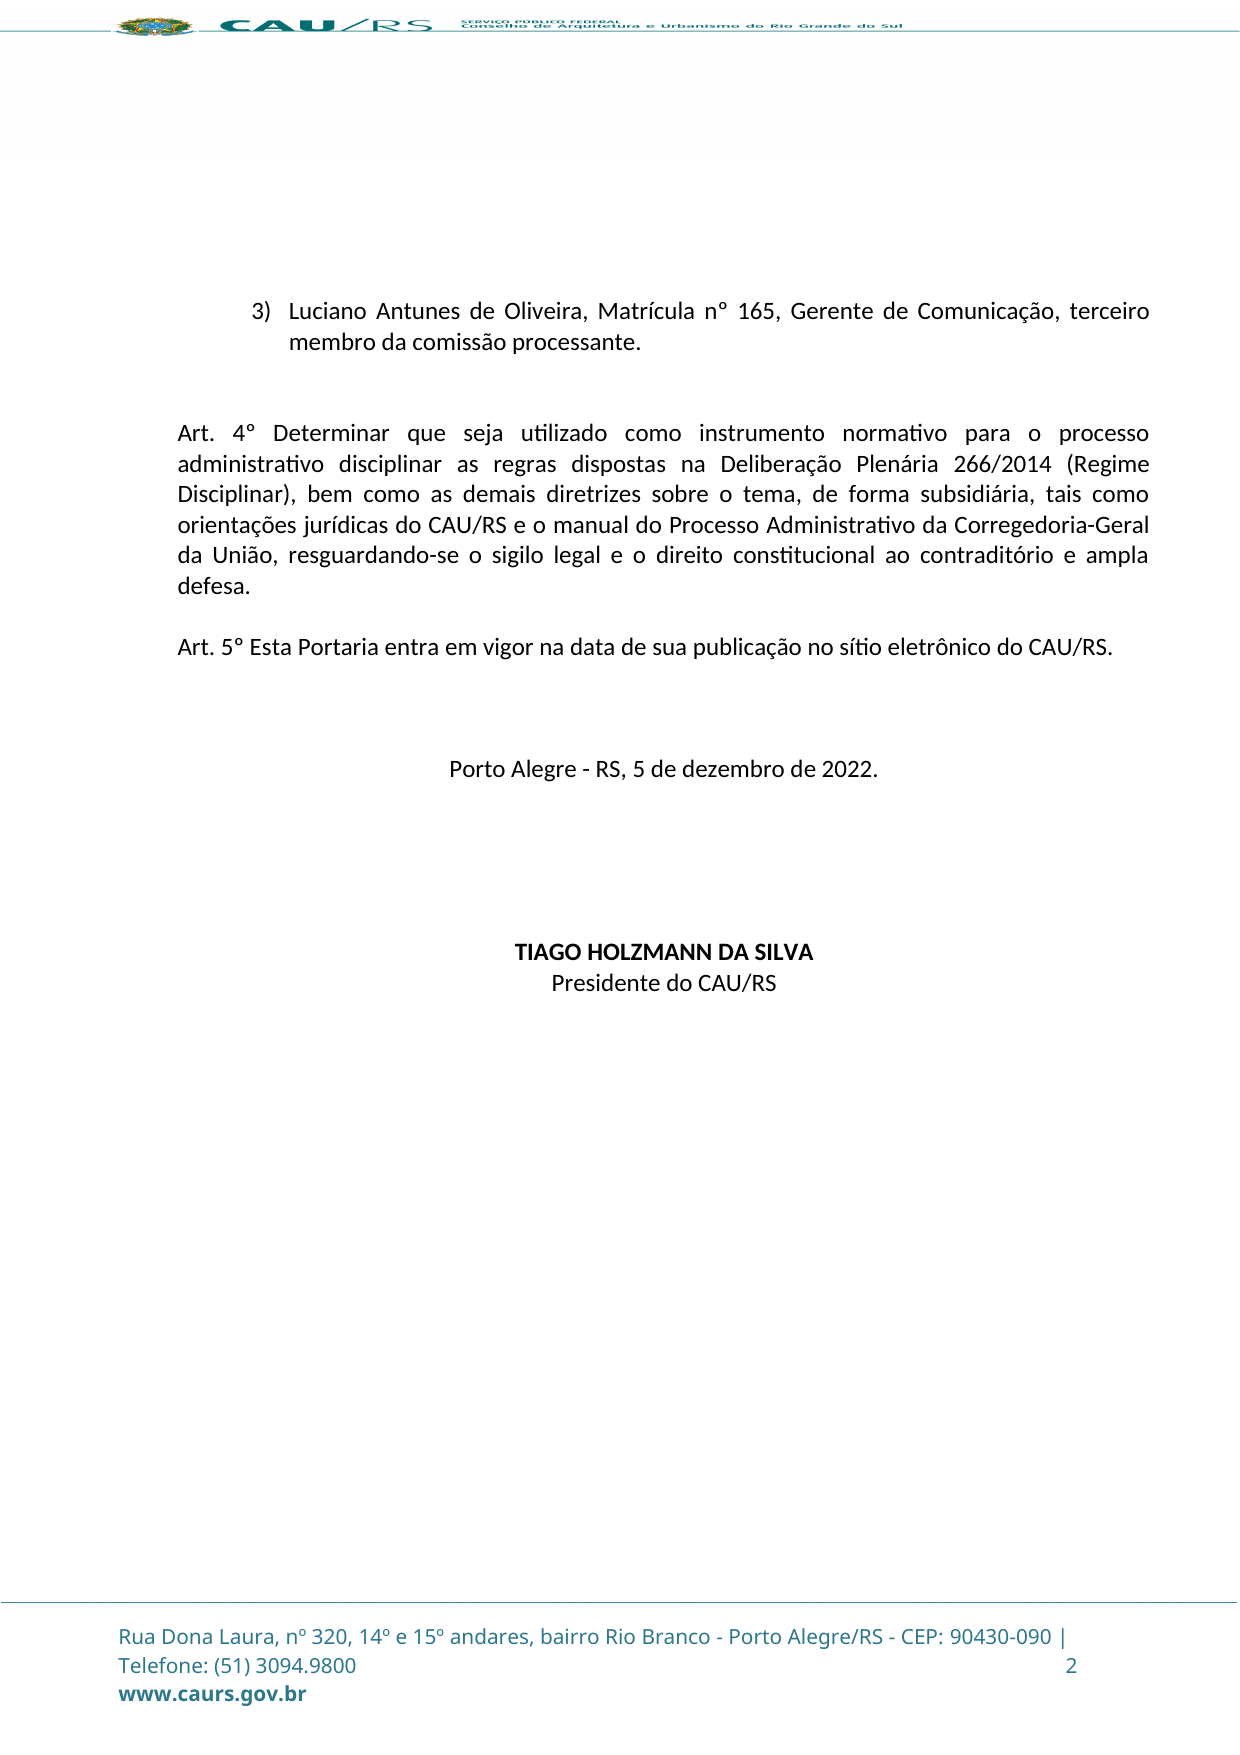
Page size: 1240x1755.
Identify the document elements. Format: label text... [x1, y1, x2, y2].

list Luciano Antunes de Oliveira, Matrícula nº 165, Gerente de Comunicação, terceiro membro da comissão processante. [251, 295, 1151, 356]
text Art. 5º Esta Portaria entra em vigor na data de sua publicação no sítio eletrônico do CAU/RS. [177, 631, 1151, 662]
text Porto Alegre - RS, 5 de dezembro de 2022. [177, 753, 1151, 784]
text TIAGO HOLZMANN DA SILVA [177, 936, 1151, 967]
text Art. 4º Determinar que seja utilizado como instrumento normativo para o processo administrativo disciplinar as regras dispostas na Deliberação Plenária 266/2014 (Regime Disciplinar), bem como as demais diretrizes sobre o tema, de forma subsidiária, tais como orientações jurídicas do CAU/RS e o manual do Processo Administrativo da Corregedoria-Geral da União, resguardando-se o sigilo legal e o direito constitucional ao contraditório e ampla defesa. [177, 417, 1151, 601]
text Presidente do CAU/RS [177, 967, 1151, 997]
